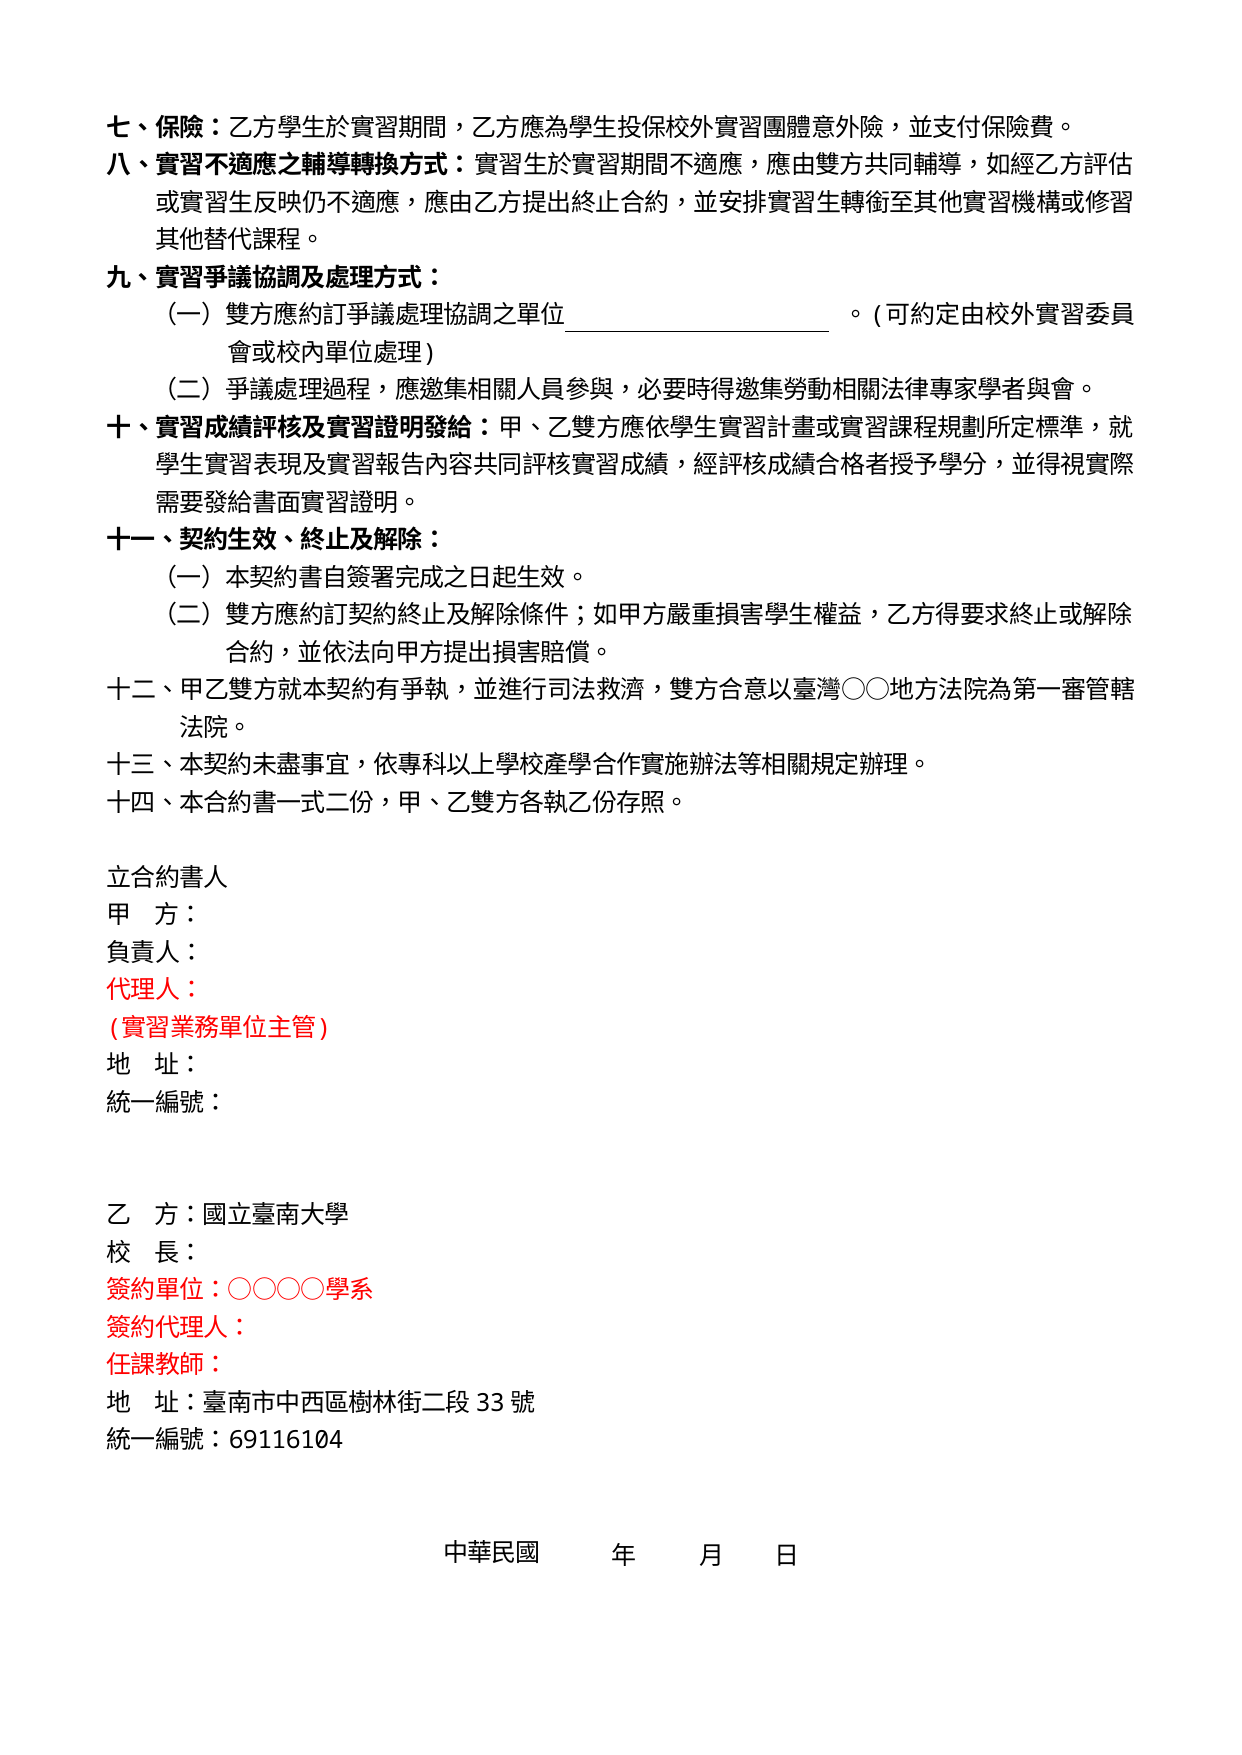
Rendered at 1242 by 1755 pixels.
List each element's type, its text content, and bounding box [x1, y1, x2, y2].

text 校 長： [106, 1231, 1135, 1269]
text 立合約書人 [106, 856, 1135, 894]
text 九、實習爭議協調及處理方式： [106, 256, 1135, 294]
text （一）本契約書自簽署完成之日起生效。 [152, 556, 1135, 594]
text 八、實習不適應之輔導轉換方式：實習生於實習期間不適應，應由雙方共同輔導，如經乙方評估或實習生反映仍不適應，應由乙方提出終止合約，並安排實習生轉銜至其他實習機構或修習其他替代課程。 [106, 144, 1135, 256]
text 地 址：臺南市中西區樹林街二段33號 [106, 1381, 1135, 1419]
text 十二、甲乙雙方就本契約有爭執，並進行司法救濟，雙方合意以臺灣○○地方法院為第一審管轄法院。 [106, 669, 1135, 744]
text 負責人： [106, 931, 1135, 969]
text 任課教師： [106, 1344, 1135, 1381]
text 十三、本契約未盡事宜，依專科以上學校產學合作實施辦法等相關規定辦理。 [106, 744, 1135, 781]
text 甲 方： [106, 894, 1135, 931]
text 中華民國 年 月 日 [106, 1531, 1135, 1569]
text 代理人： [106, 969, 1135, 1006]
text 統一編號：69116104 [106, 1419, 1135, 1456]
text 十、實習成績評核及實習證明發給：甲、乙雙方應依學生實習計畫或實習課程規劃所定標準，就學生實習表現及實習報告內容共同評核實習成績，經評核成績合格者授予學分，並得視實際需要發給書面實習證明。 [106, 406, 1135, 519]
text （二）爭議處理過程，應邀集相關人員參與，必要時得邀集勞動相關法律專家學者與會。 [152, 369, 1135, 406]
text 簽約代理人： [106, 1306, 1135, 1344]
text 乙 方：國立臺南大學 [106, 1194, 1135, 1231]
text （二）雙方應約訂契約終止及解除條件；如甲方嚴重損害學生權益，乙方得要求終止或解除合約，並依法向甲方提出損害賠償。 [152, 594, 1135, 669]
text 統一編號： [106, 1081, 1135, 1119]
text 簽約單位：○○○○學系 [106, 1269, 1135, 1306]
text 十四、本合約書一式二份，甲、乙雙方各執乙份存照。 [106, 781, 1135, 819]
text （一）雙方應約訂爭議處理協調之單位 。(可約定由校外實習委員會或校內單位處理) [152, 294, 1135, 369]
text 十一、契約生效、終止及解除： [106, 519, 1135, 556]
text (實習業務單位主管) [106, 1006, 1135, 1044]
text 七、保險：乙方學生於實習期間，乙方應為學生投保校外實習團體意外險，並支付保險費。 [106, 106, 1135, 144]
text 地 址： [106, 1044, 1135, 1081]
